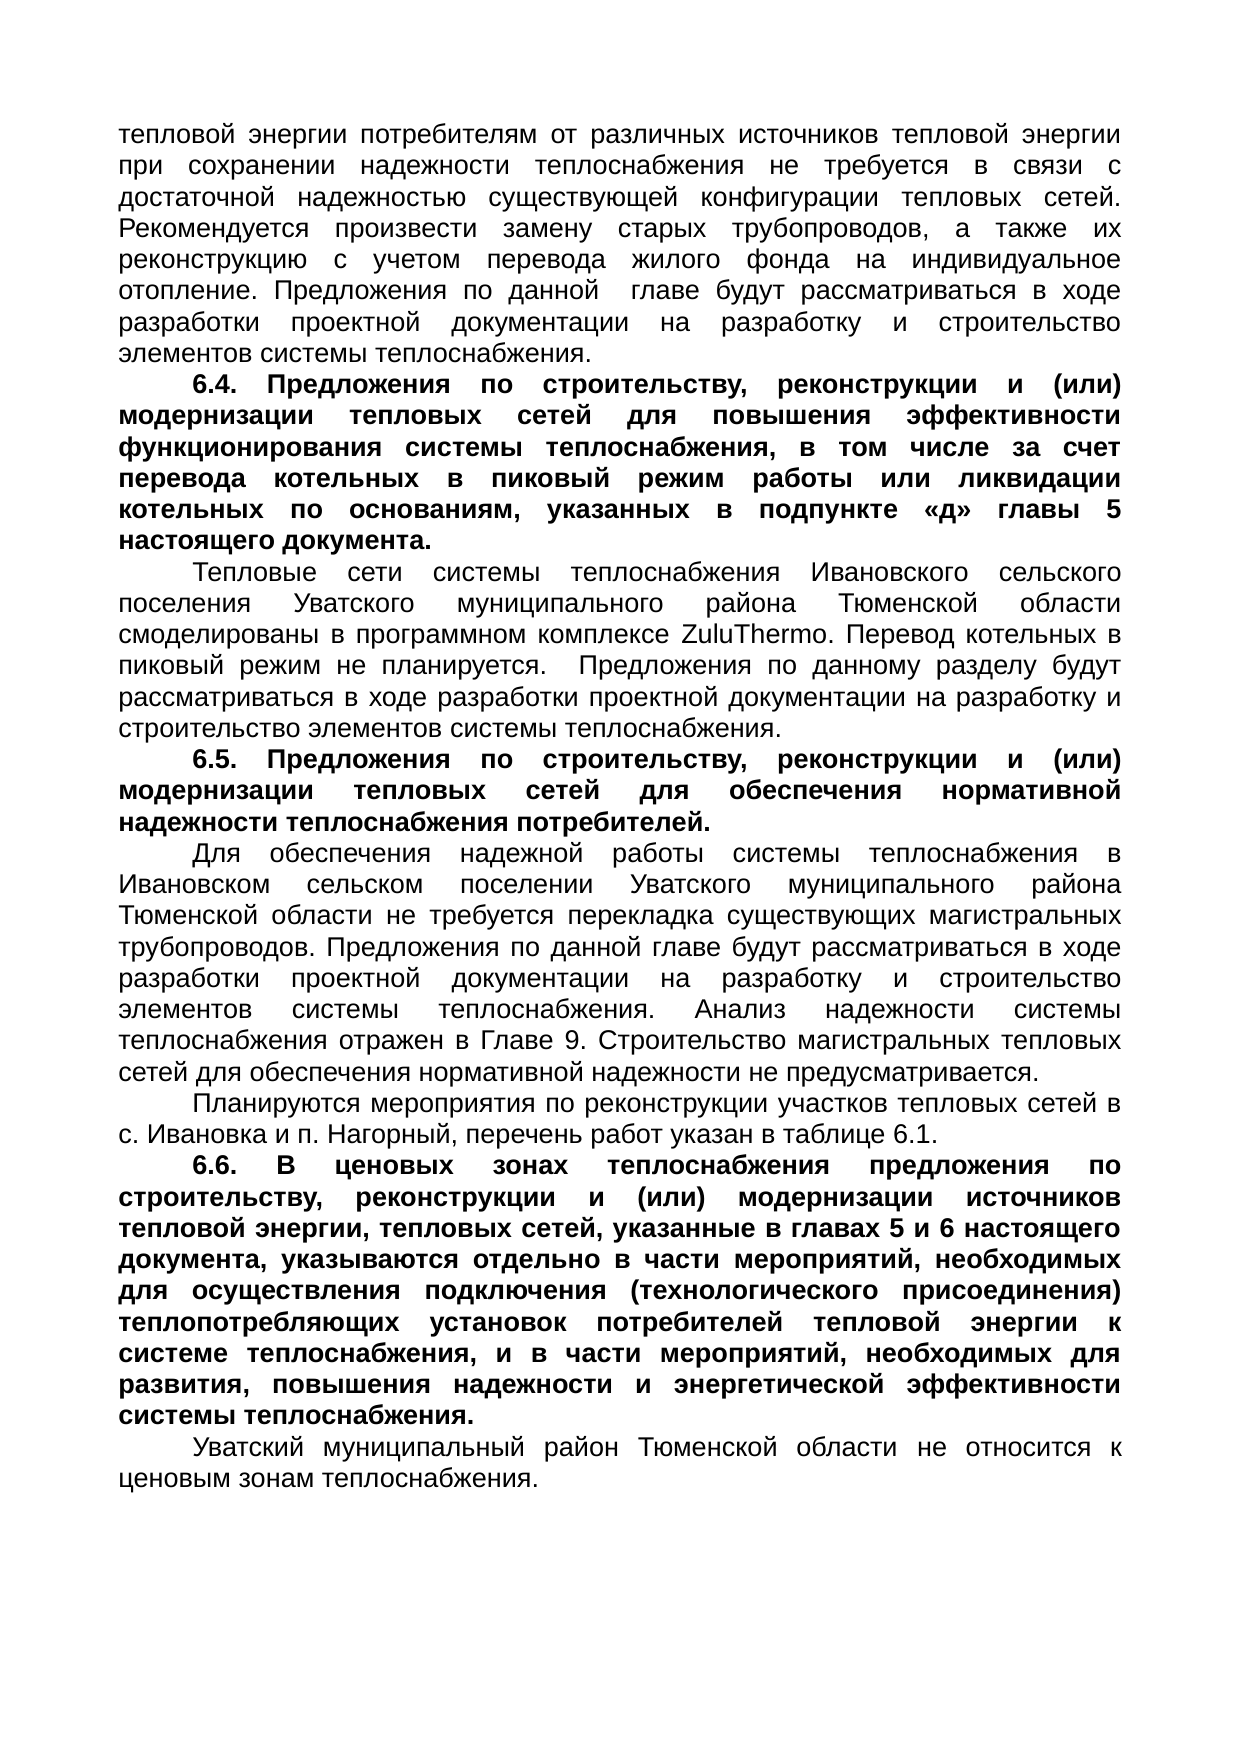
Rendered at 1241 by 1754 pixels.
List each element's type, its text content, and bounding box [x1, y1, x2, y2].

text Уватский муниципальный район Тюменской области не относится к ценовым зонам теплоснабжения. [118, 1431, 1122, 1493]
text 6.5. Предложения по строительству, реконструкции и (или) модернизации тепловых сетей для обеспечения нормативной надежности теплоснабжения потребителей. [118, 743, 1122, 837]
text Для обеспечения надежной работы системы теплоснабжения в Ивановском сельском поселении Уватского муниципального района Тюменской области не требуется перекладка существующих магистральных трубопроводов. Предложения по данной главе будут рассматриваться в ходе разработки проектной документации на разработку и строительство элементов системы теплоснабжения. Анализ надежности системы теплоснабжения отражен в Главе 9. Строительство магистральных тепловых сетей для обеспечения нормативной надежности не предусматривается. [118, 837, 1122, 1087]
text 6.4. Предложения по строительству, реконструкции и (или) модернизации тепловых сетей для повышения эффективности функционирования системы теплоснабжения, в том числе за счет перевода котельных в пиковый режим работы или ликвидации котельных по основаниям, указанных в подпункте «д» главы 5 настоящего документа. [118, 368, 1122, 556]
text Тепловые сети системы теплоснабжения Ивановского сельского поселения Уватского муниципального района Тюменской области смоделированы в программном комплексе ZuluThermo. Перевод котельных в пиковый режим не планируется. Предложения по данному разделу будут рассматриваться в ходе разработки проектной документации на разработку и строительство элементов системы теплоснабжения. [118, 556, 1122, 743]
text 6.6. B ценовых зонах теплоснабжения предложения по строительству, реконструкции и (или) модернизации источников тепловой энергии, тепловых сетей, указанные в главах 5 и 6 настоящего документа, указываются отдельно в части мероприятий, необходимых для осуществления подключения (технологического присоединения) теплопотребляющих установок потребителей тепловой энергии к системе теплоснабжения, и в части мероприятий, необходимых для развития, повышения надежности и энергетической эффективности системы теплоснабжения. [118, 1149, 1122, 1431]
text тепловой энергии потребителям от различных источников тепловой энергии при сохранении надежности теплоснабжения не требуется в связи с достаточной надежностью существующей конфигурации тепловых сетей. Рекомендуется произвести замену старых трубопроводов, а также их реконструкцию с учетом перевода жилого фонда на индивидуальное отопление. Предложения по данной главе будут рассматриваться в ходе разработки проектной документации на разработку и строительство элементов системы теплоснабжения. [118, 118, 1122, 368]
text Планируются мероприятия по реконструкции участков тепловых сетей в с. Ивановка и п. Нагорный, перечень работ указан в таблице 6.1. [118, 1087, 1122, 1149]
